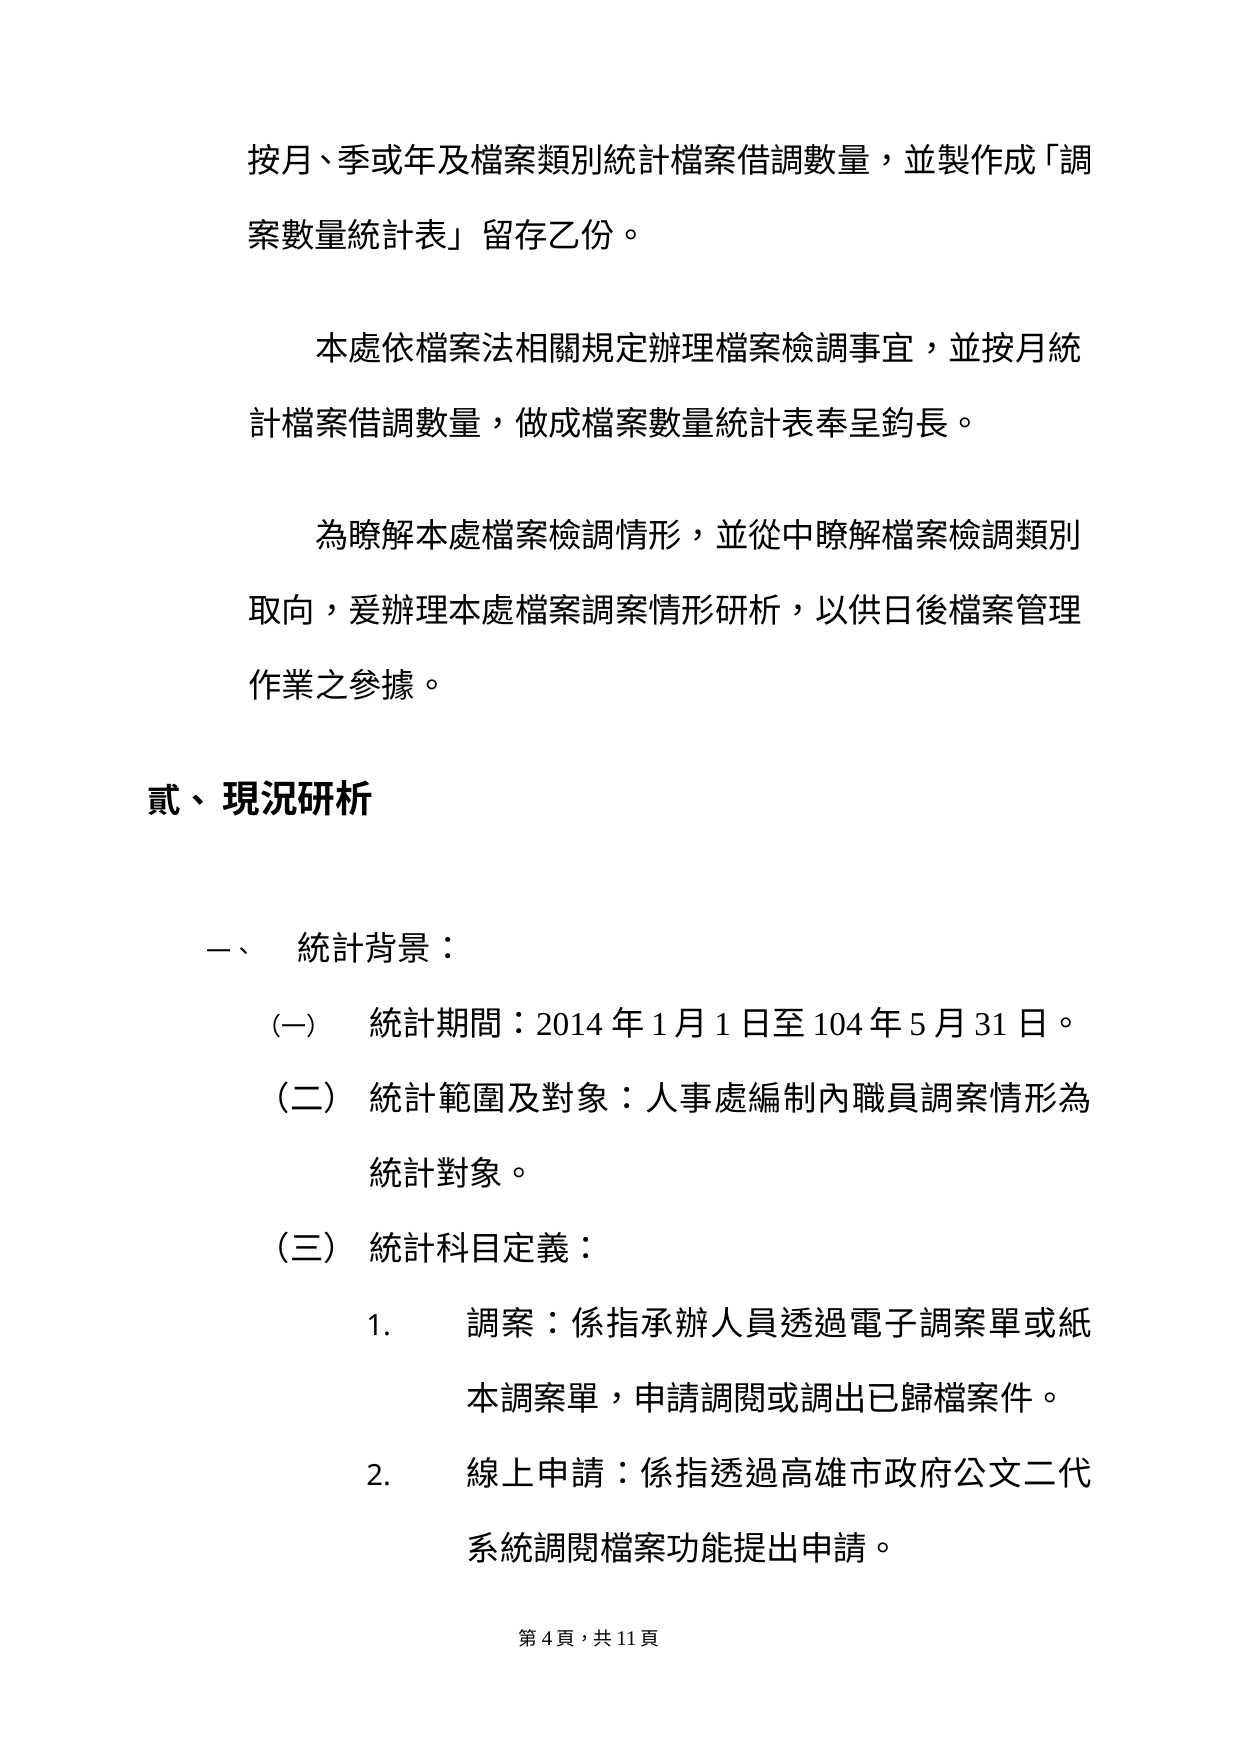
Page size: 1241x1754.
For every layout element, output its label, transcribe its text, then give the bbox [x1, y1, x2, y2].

list 統計背景： [207, 908, 1092, 983]
list 線上申請：係指透過高雄市政府公文二代系統調閱檔案功能提出申請。 [366, 1433, 1092, 1583]
text 依「檔案法」第7條：「檔案管理作業，包括下列各款事項：一、點收。二、立案。三、編目。四、保管。五、檢調。六、清理。七、安全維護。八、其他檔案管理作業及相關設施事項。」檔案檢調，實為檔案管理作業之一環。另依「機關檔案管理作業手冊」第二十章20.4.8點規定，檔案管理單位應按月、季或年及檔案類別統計檔案借調數量，並製作成「調案數量統計表」留存乙份。 [248, 121, 1092, 271]
list 調案：係指承辦人員透過電子調案單或紙本調案單，申請調閱或調出已歸檔案件。 [366, 1283, 1092, 1433]
list 統計期間：2014 年1月1 日至104年5 月31 日。 [257, 983, 1092, 1058]
text 本處依檔案法相關規定辦理檔案檢調事宜，並按月統計檔案借調數量，做成檔案數量統計表奉呈鈞長。 [248, 308, 1092, 458]
text 為瞭解本處檔案檢調情形，並從中瞭解檔案檢調類別取向，爰辦理本處檔案調案情形研析，以供日後檔案管理作業之參據。 [248, 496, 1092, 721]
list 統計科目定義： [257, 1208, 1092, 1283]
subtitle 現況研析 [148, 758, 1092, 833]
list 統計範圍及對象：人事處編制內職員調案情形為統計對象。 [257, 1058, 1092, 1208]
